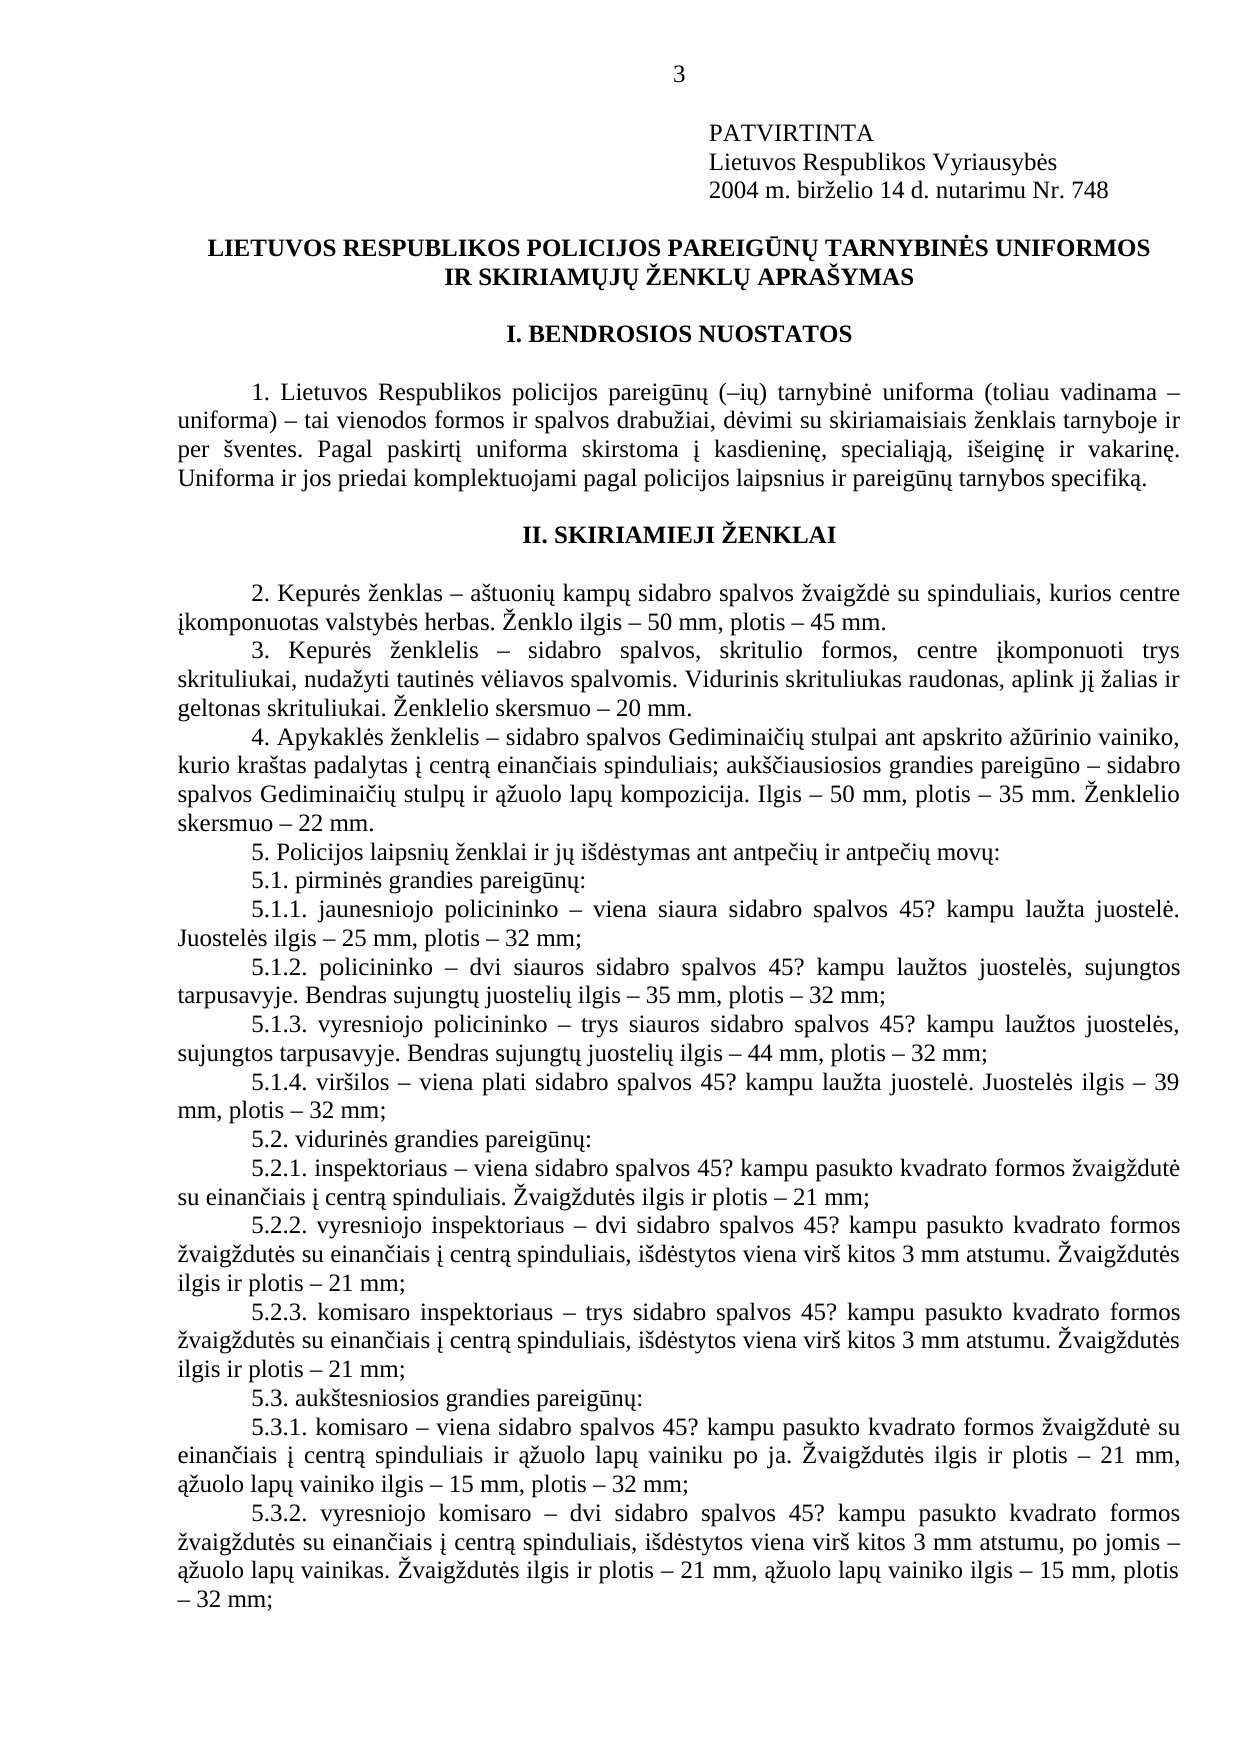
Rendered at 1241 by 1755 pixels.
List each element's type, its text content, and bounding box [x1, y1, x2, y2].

text 5.1.1. jaunesniojo policininko – viena siaura sidabro spalvos 45? kampu laužta juostelė. Juostelės ilgis – 25 mm, plotis – 32 mm; [177, 894, 1181, 952]
text 5.2.2. vyresniojo inspektoriaus – dvi sidabro spalvos 45? kampu pasukto kvadrato formos žvaigždutės su einančiais į centrą spinduliais, išdėstytos viena virš kitos 3 mm atstumu. Žvaigždutės ilgis ir plotis – 21 mm; [177, 1211, 1181, 1297]
text 5.3. aukštesniosios grandies pareigūnų: [177, 1383, 1181, 1412]
text Lietuvos Respublikos Vyriausybės [177, 147, 1181, 176]
text 5.1.4. viršilos – viena plati sidabro spalvos 45? kampu laužta juostelė. Juostelės ilgis – 39 mm, plotis – 32 mm; [177, 1067, 1181, 1124]
text 5.3.1. komisaro – viena sidabro spalvos 45? kampu pasukto kvadrato formos žvaigždutė su einančiais į centrą spinduliais ir ąžuolo lapų vainiku po ja. Žvaigždutės ilgis ir plotis – 21 mm, ąžuolo lapų vainiko ilgis – 15 mm, plotis – 32 mm; [177, 1412, 1181, 1498]
text 2004 m. birželio 14 d. nutarimu Nr. 748 [177, 176, 1181, 204]
text 3. Kepurės ženklelis – sidabro spalvos, skritulio formos, centre įkomponuoti trys skrituliukai, nudažyti tautinės vėliavos spalvomis. Vidurinis skrituliukas raudonas, aplink jį žalias ir geltonas skrituliukai. Ženklelio skersmuo – 20 mm. [177, 636, 1181, 722]
text 5.1. pirminės grandies pareigūnų: [177, 866, 1181, 894]
text 1. Lietuvos Respublikos policijos pareigūnų (–ių) tarnybinė uniforma (toliau vadinama – uniforma) – tai vienodos formos ir spalvos drabužiai, dėvimi su skiriamaisiais ženklais tarnyboje ir per šventes. Pagal paskirtį uniforma skirstoma į kasdieninę, specialiąją, išeiginę ir vakarinę. Uniforma ir jos priedai komplektuojami pagal policijos laipsnius ir pareigūnų tarnybos specifiką. [177, 377, 1181, 492]
text LIETUVOS RESPUBLIKOS POLICIJOS PAREIGŪNŲ TARNYBINĖS UNIFORMOS [177, 233, 1181, 262]
text 5.1.2. policininko – dvi siauros sidabro spalvos 45? kampu laužtos juostelės, sujungtos tarpusavyje. Bendras sujungtų juostelių ilgis – 35 mm, plotis – 32 mm; [177, 952, 1181, 1009]
text 5.1.3. vyresniojo policininko – trys siauros sidabro spalvos 45? kampu laužtos juostelės, sujungtos tarpusavyje. Bendras sujungtų juostelių ilgis – 44 mm, plotis – 32 mm; [177, 1009, 1181, 1067]
text 5. Policijos laipsnių ženklai ir jų išdėstymas ant antpečių ir antpečių movų: [177, 837, 1181, 866]
text 5.2.1. inspektoriaus – viena sidabro spalvos 45? kampu pasukto kvadrato formos žvaigždutė su einančiais į centrą spinduliais. Žvaigždutės ilgis ir plotis – 21 mm; [177, 1153, 1181, 1211]
text 4. Apykaklės ženklelis – sidabro spalvos Gediminaičių stulpai ant apskrito ažūrinio vainiko, kurio kraštas padalytas į centrą einančiais spinduliais; aukščiausiosios grandies pareigūno – sidabro spalvos Gediminaičių stulpų ir ąžuolo lapų kompozicija. Ilgis – 50 mm, plotis – 35 mm. Ženklelio skersmuo – 22 mm. [177, 722, 1181, 837]
text 2. Kepurės ženklas – aštuonių kampų sidabro spalvos žvaigždė su spinduliais, kurios centre įkomponuotas valstybės herbas. Ženklo ilgis – 50 mm, plotis – 45 mm. [177, 578, 1181, 636]
text I. BENDROSIOS NUOSTATOS [177, 319, 1181, 348]
text 5.2. vidurinės grandies pareigūnų: [177, 1124, 1181, 1153]
text 5.3.2. vyresniojo komisaro – dvi sidabro spalvos 45? kampu pasukto kvadrato formos žvaigždutės su einančiais į centrą spinduliais, išdėstytos viena virš kitos 3 mm atstumu, po jomis – ąžuolo lapų vainikas. Žvaigždutės ilgis ir plotis – 21 mm, ąžuolo lapų vainiko ilgis – 15 mm, plotis – 32 mm; [177, 1498, 1181, 1613]
text PATVIRTINTA [709, 118, 1181, 147]
text 5.2.3. komisaro inspektoriaus – trys sidabro spalvos 45? kampu pasukto kvadrato formos žvaigždutės su einančiais į centrą spinduliais, išdėstytos viena virš kitos 3 mm atstumu. Žvaigždutės ilgis ir plotis – 21 mm; [177, 1297, 1181, 1383]
text II. SKIRIAMIEJI ŽENKLAI [177, 521, 1181, 549]
text IR SKIRIAMŲJŲ ŽENKLŲ APRAŠYMAS [177, 262, 1181, 291]
